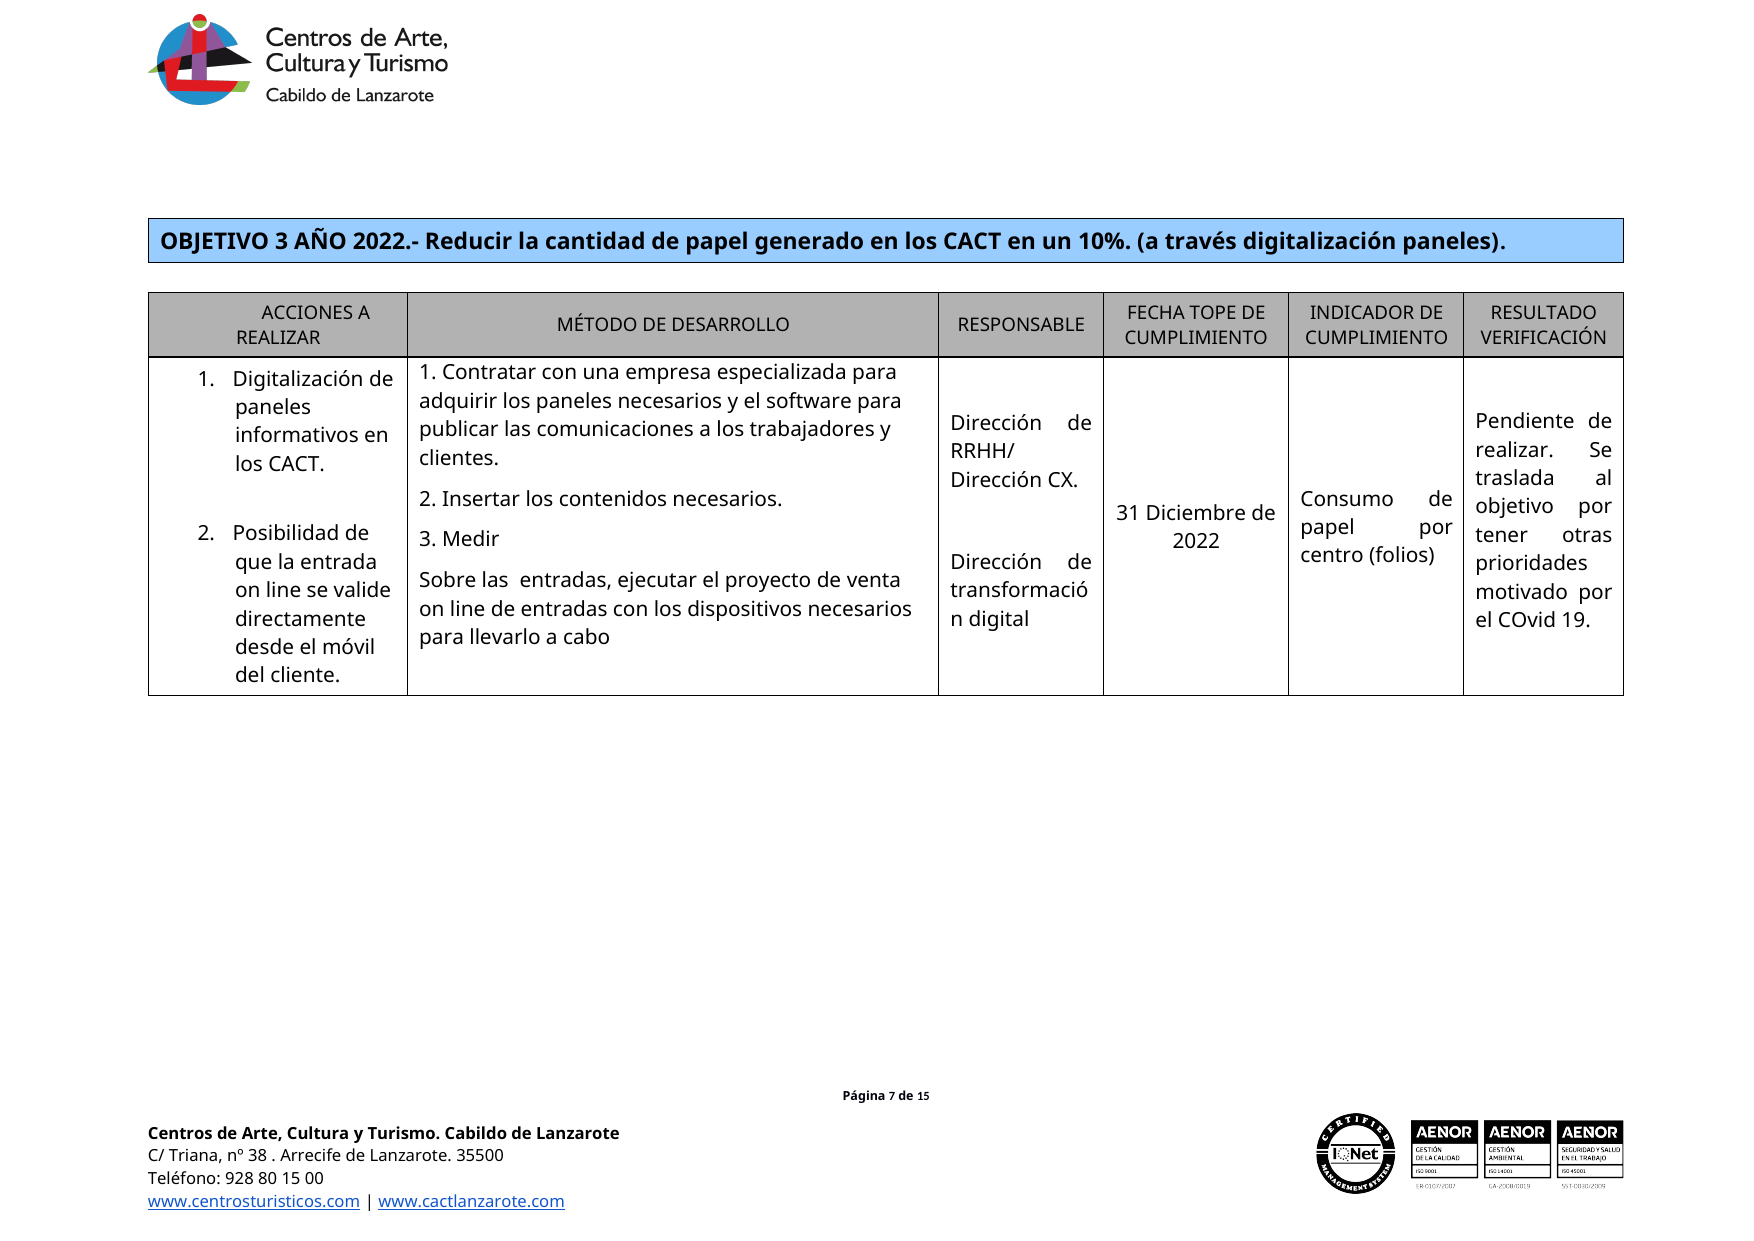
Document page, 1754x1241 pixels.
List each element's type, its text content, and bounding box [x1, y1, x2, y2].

table_header RESPONSABLE [939, 293, 1103, 356]
table_cell 1. Contratar con una empresa especializada para adquirir los paneles necesarios y el software para publicar las comunicaciones a los trabajadores y clientes. 2. Insertar los contenidos necesarios. 3. Medir Sobre las entradas, ejecutar el proyecto de venta on line de entradas con los dispositivos necesarios para llevarlo a cabo [408, 358, 938, 695]
table_header ACCIONES A REALIZAR [149, 293, 407, 356]
table_cell Dirección de RRHH/ Dirección CX. Dirección de transformación digital [939, 358, 1103, 695]
table_cell Consumo de papel por centro (folios) [1289, 358, 1463, 695]
picture [147, 14, 448, 105]
table_header MÉTODO DE DESARROLLO [408, 293, 938, 356]
table_header INDICADOR DE CUMPLIMIENTO [1289, 293, 1463, 356]
table_header RESULTADO VERIFICACIÓN [1464, 293, 1623, 356]
table_cell Pendiente de realizar. Se traslada al objetivo por tener otras prioridades motivado por el COvid 19. [1464, 358, 1623, 695]
table_header OBJETIVO 3 AÑO 2022.- Reducir la cantidad de papel generado en los CACT en un 10%. (a través digitalización paneles). [149, 219, 1623, 262]
table_cell 31 Diciembre de 2022 [1104, 358, 1288, 695]
table_cell Digitalización de paneles informativos en los CACT. Posibilidad de que la entrada on line se valide directamente desde el móvil del cliente. [149, 358, 407, 695]
picture [1316, 1113, 1624, 1194]
table_header FECHA TOPE DE CUMPLIMIENTO [1104, 293, 1288, 356]
